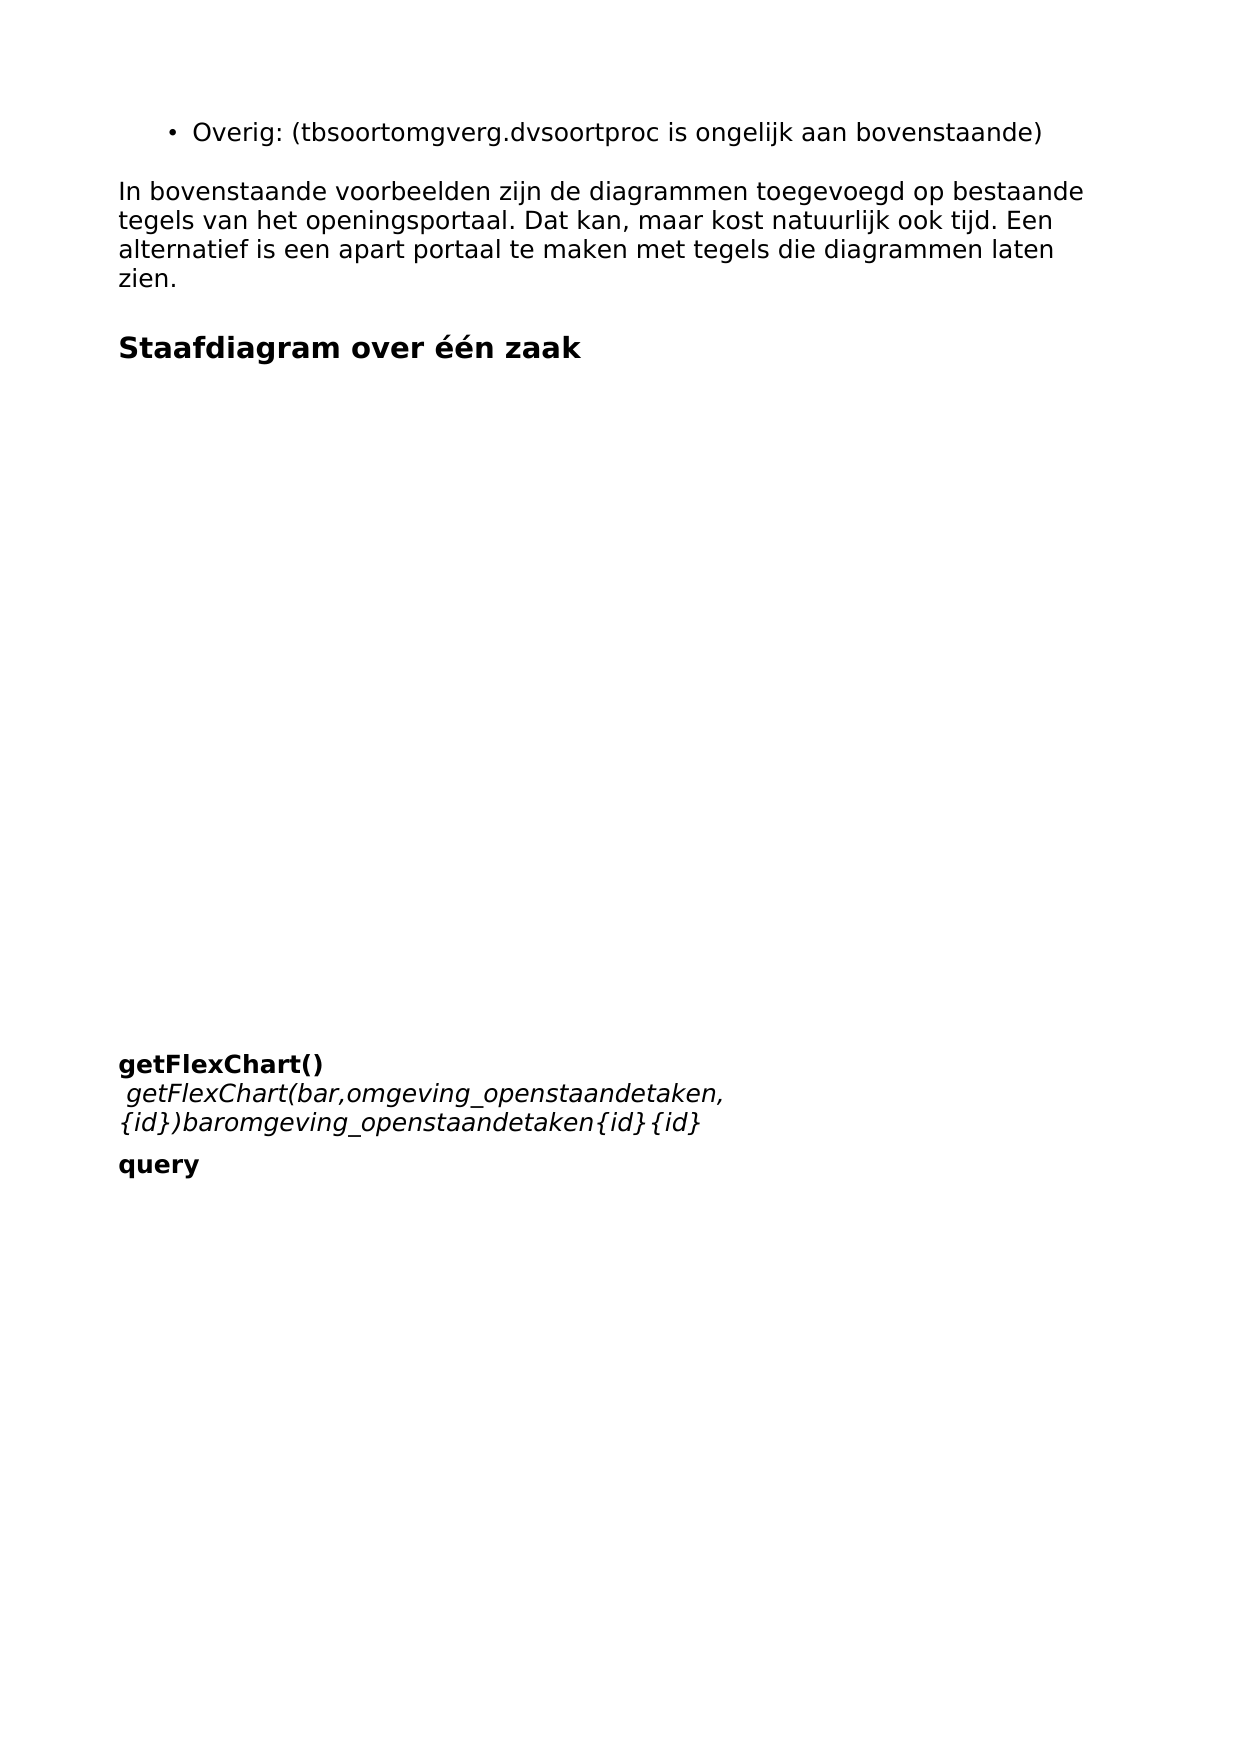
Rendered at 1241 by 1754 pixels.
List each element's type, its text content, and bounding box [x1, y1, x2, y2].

text query [118, 1150, 1122, 1208]
subtitle Staafdiagram over één zaak [118, 331, 1122, 365]
list Overig: (tbsoortomgverg.dvsoortproc is ongelijk aan bovenstaande) [177, 118, 1122, 147]
text In bovenstaande voorbeelden zijn de diagrammen toegevoegd op bestaande tegels van het openingsportaal. Dat kan, maar kost natuurlijk ook tijd. Een alternatief is een apart portaal te maken met tegels die diagrammen laten zien. [118, 177, 1122, 293]
text getFlexChart() getFlexChart(bar,omgeving_openstaandetaken,{id})baromgeving_openstaandetaken{id}{id} [118, 1050, 1122, 1137]
